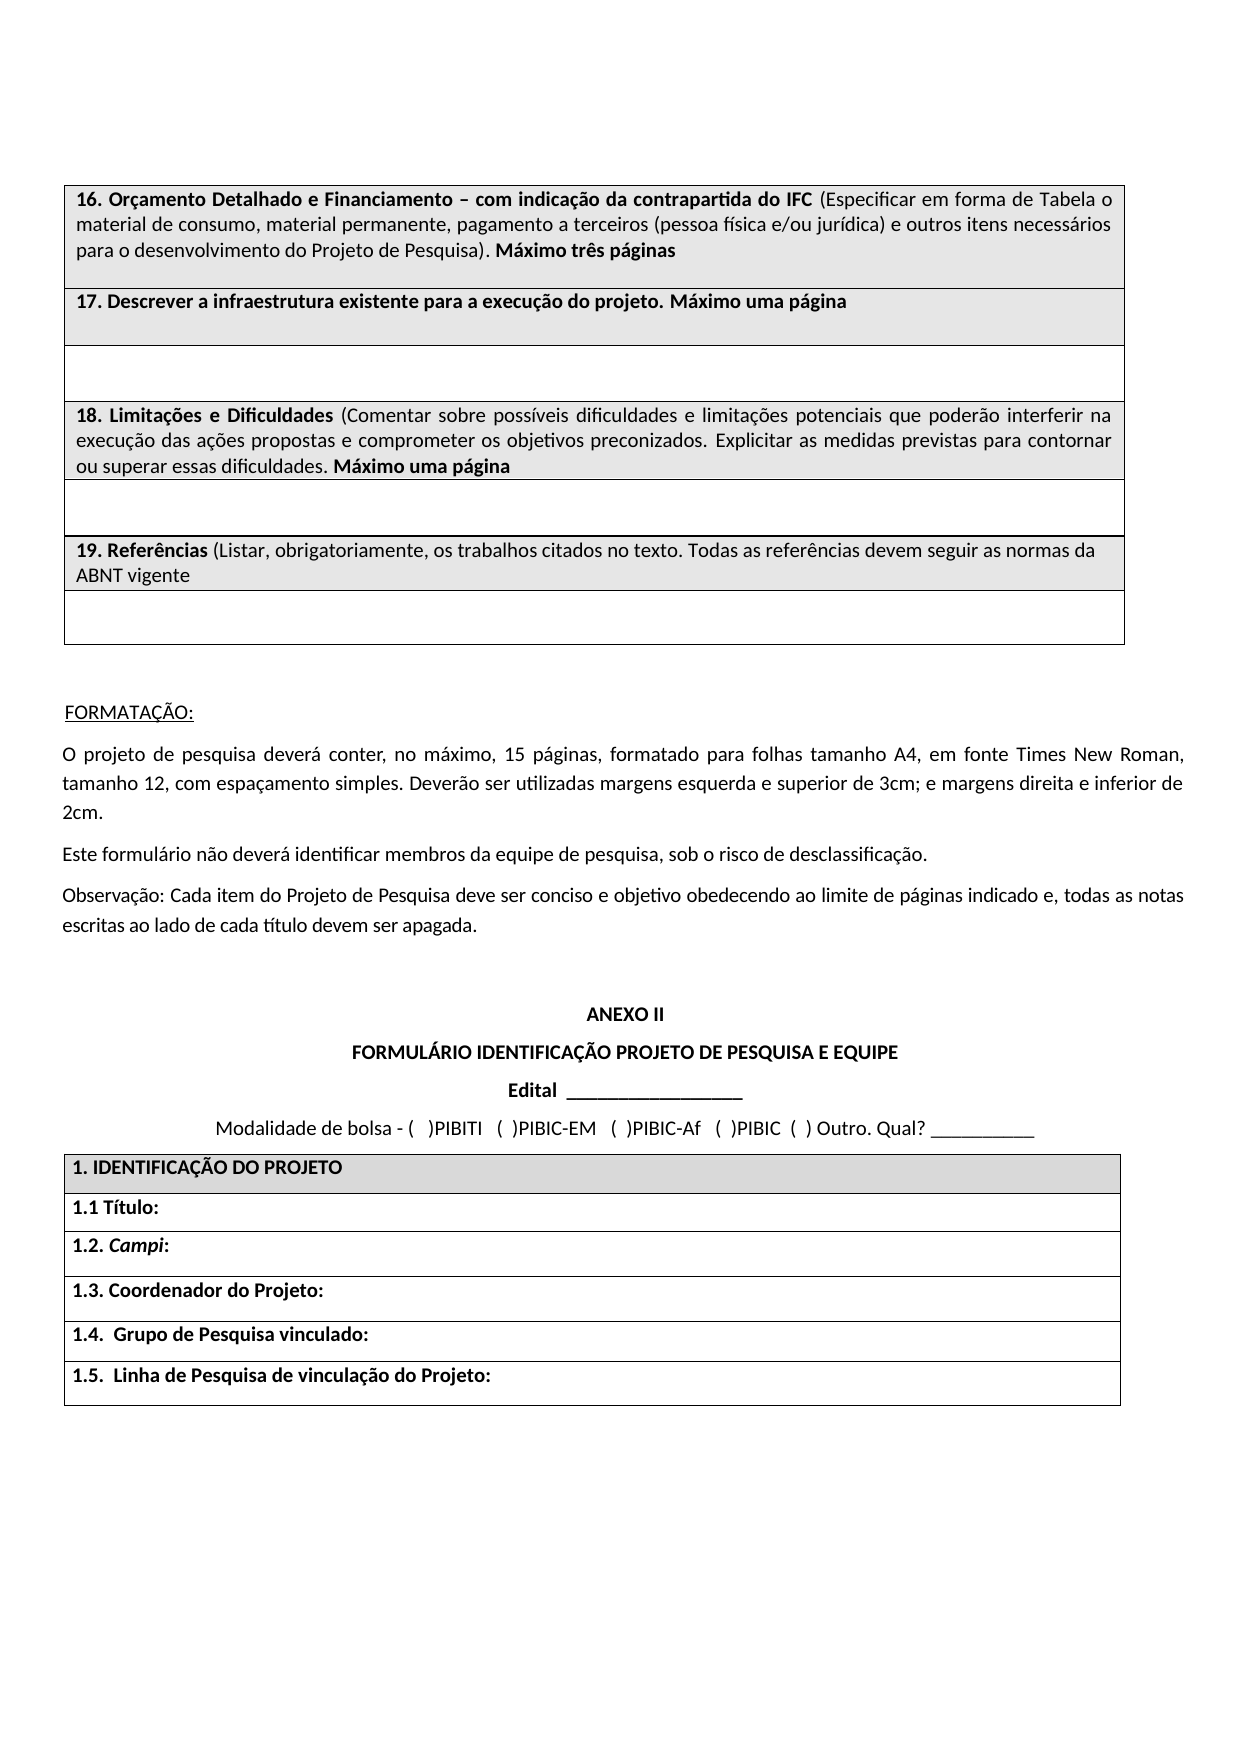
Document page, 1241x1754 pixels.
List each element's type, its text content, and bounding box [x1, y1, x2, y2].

text Modalidade de bolsa - ( )PIBITI ( )PIBIC-EM ( )PIBIC-Af ( )PIBIC ( ) Outro. Qual? __________ [64, 1115, 1186, 1141]
text Observação: Cada item do Projeto de Pesquisa deve ser conciso e objetivo obedecendo ao limite de páginas indicado e, todas as notas escritas ao lado de cada título devem ser apagada. [56, 877, 1192, 937]
table_header 1. IDENTIFICAÇÃO DO PROJETO [65, 1155, 1120, 1193]
table_cell [65, 591, 1124, 644]
table_cell 1.3. Coordenador do Projeto: [65, 1277, 1120, 1321]
text FORMULÁRIO IDENTIFICAÇÃO PROJETO DE PESQUISA E EQUIPE [64, 1039, 1186, 1064]
text Edital _________________ [64, 1077, 1186, 1103]
table_cell 1.4. Grupo de Pesquisa vinculado: [65, 1322, 1120, 1361]
table_cell 1.1 Título: [65, 1194, 1120, 1231]
table_cell 1.5. Linha de Pesquisa de vinculação do Projeto: [65, 1362, 1120, 1404]
table_cell [65, 346, 1124, 401]
table_cell 17. Descrever a infraestrutura existente para a execução do projeto. Máximo uma página [65, 289, 1124, 345]
table_cell 16. Orçamento Detalhado e Financiamento – com indicação da contrapartida do IFC (Especificar em forma de Tabela o material de consumo, material permanente, pagamento a terceiros (pessoa física e/ou jurídica) e outros itens necessários para o desenvolvimento do Projeto de Pesquisa). Máximo três páginas [65, 186, 1124, 288]
text ANEXO II [64, 1001, 1186, 1026]
table_cell 1.2. Campi: [65, 1232, 1120, 1276]
text FORMATAÇÃO: [64, 699, 1186, 725]
table_header 19. Referências (Listar, obrigatoriamente, os trabalhos citados no texto. Todas as referências devem seguir as normas da ABNT vigente [65, 537, 1124, 590]
text Este formulário não deverá identificar membros da equipe de pesquisa, sob o risco de desclassificação. [62, 841, 1186, 866]
text O projeto de pesquisa deverá conter, no máximo, 15 páginas, formatado para folhas tamanho A4, em fonte Times New Roman, tamanho 12, com espaçamento simples. Deverão ser utilizadas margens esquerda e superior de 3cm; e margens direita e inferior de 2cm. [62, 741, 1186, 825]
table_cell [65, 480, 1124, 535]
table_cell 18. Limitações e Dificuldades (Comentar sobre possíveis dificuldades e limitações potenciais que poderão interferir na execução das ações propostas e comprometer os objetivos preconizados. Explicitar as medidas previstas para contornar ou superar essas dificuldades. Máximo uma página [65, 402, 1124, 478]
